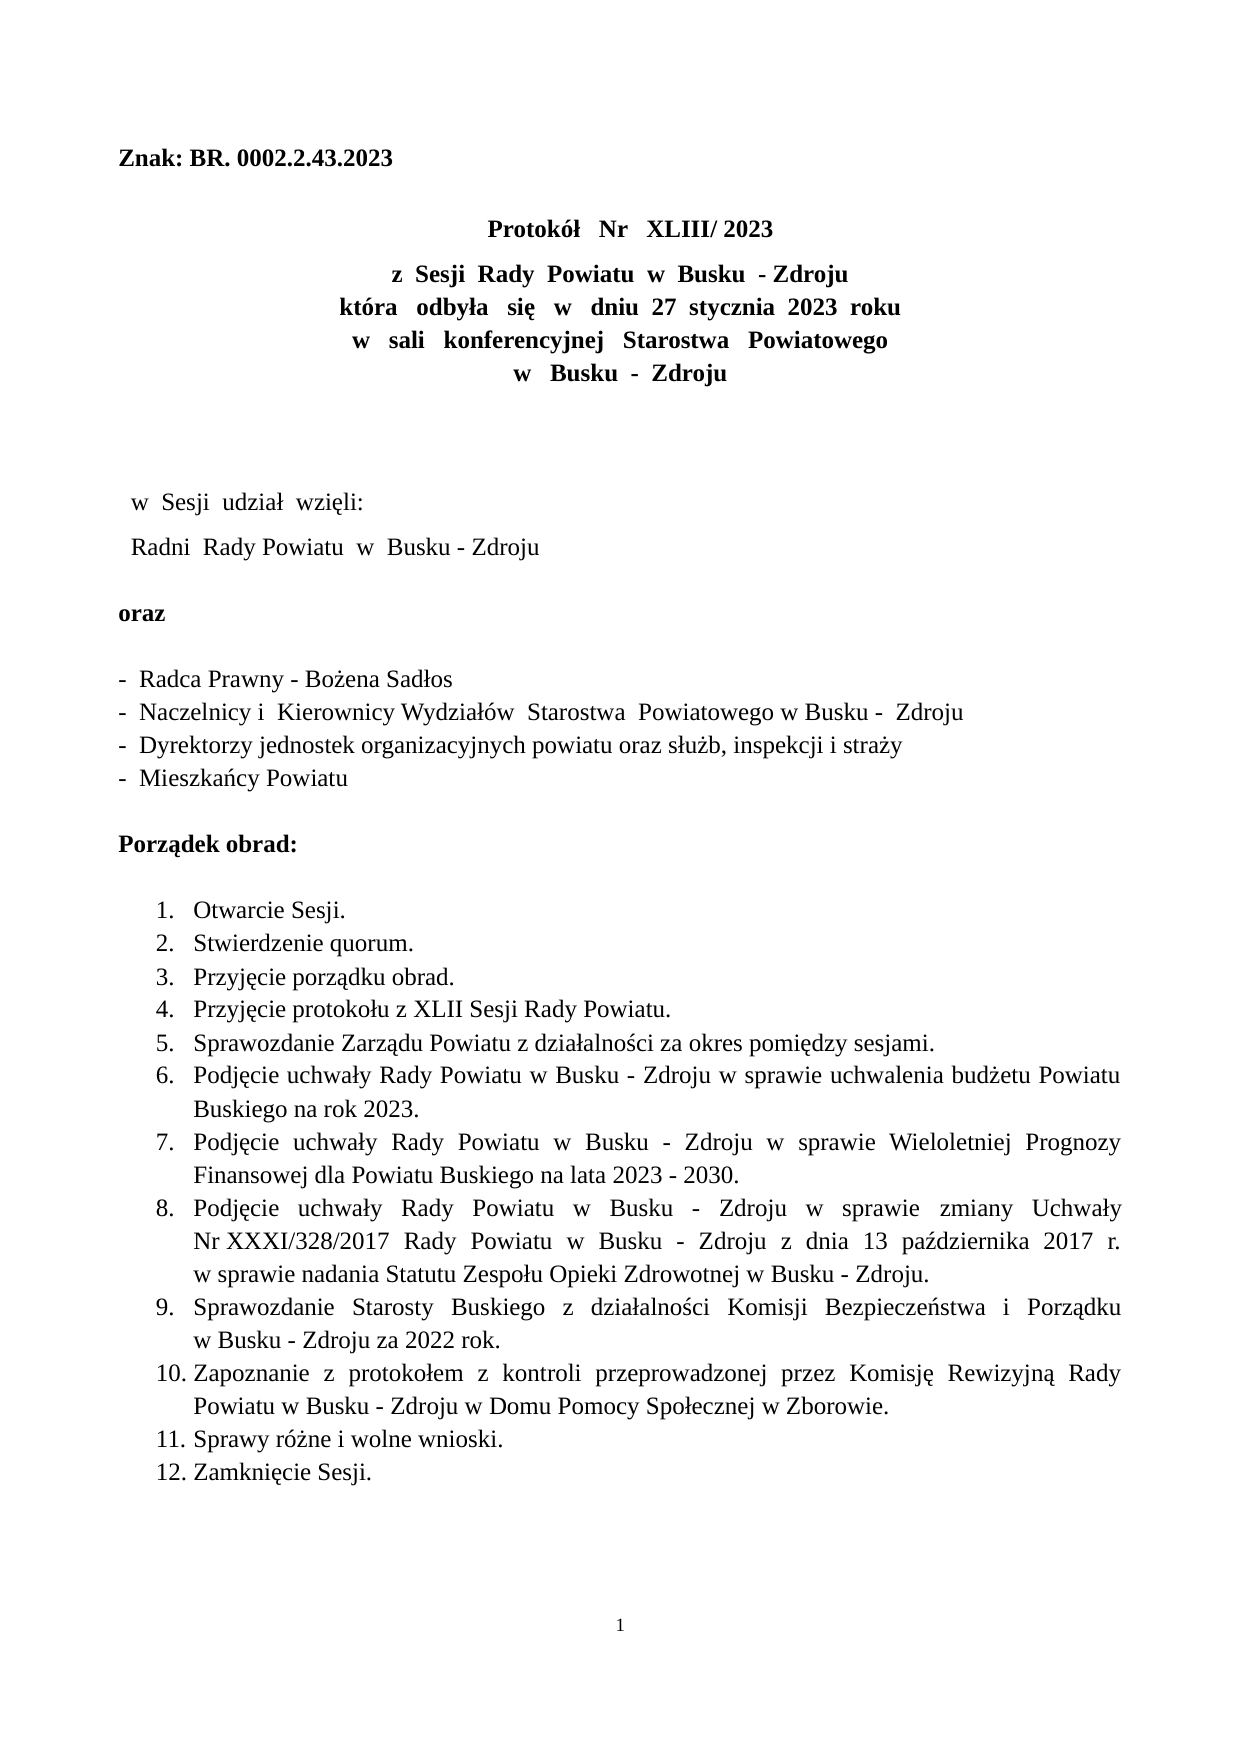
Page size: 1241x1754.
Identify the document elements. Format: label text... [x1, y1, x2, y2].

text z Sesji Rady Powiatu w Busku - Zdroju [118, 259, 1122, 288]
list - Radca Prawny - Bożena Sadłos [118, 664, 1122, 693]
text która odbyła się w dniu 27 stycznia 2023 roku [118, 292, 1122, 321]
list Otwarcie Sesji. [156, 896, 1122, 924]
list Zapoznanie z protokołem z kontroli przeprowadzonej przez Komisję Rewizyjną Rady Powiatu w Busku - Zdroju w Domu Pomocy Społecznej w Zborowie. [156, 1358, 1122, 1419]
list Zamknięcie Sesji. [156, 1457, 1122, 1486]
list Przyjęcie protokołu z XLII Sesji Rady Powiatu. [156, 994, 1122, 1023]
subtitle Znak: BR. 0002.2.43.2023 [118, 143, 1122, 172]
text Porządek obrad: [118, 829, 1122, 858]
list Stwierdzenie quorum. [156, 928, 1122, 957]
list - Dyrektorzy jednostek organizacyjnych powiatu oraz służb, inspekcji i straży [118, 730, 1122, 759]
list Sprawy różne i wolne wnioski. [156, 1424, 1122, 1453]
list Sprawozdanie Starosty Buskiego z działalności Komisji Bezpieczeństwa i Porządku w Busku - Zdroju za 2022 rok. [156, 1292, 1122, 1353]
list Sprawozdanie Zarządu Powiatu z działalności za okres pomiędzy sesjami. [156, 1028, 1122, 1056]
list oraz [118, 598, 1122, 627]
list Podjęcie uchwały Rady Powiatu w Busku - Zdroju w sprawie zmiany Uchwały Nr XXXI/328/2017 Rady Powiatu w Busku - Zdroju z dnia 13 października 2017 r. w sprawie nadania Statutu Zespołu Opieki Zdrowotnej w Busku - Zdroju. [156, 1193, 1122, 1287]
text w sali konferencyjnej Starostwa Powiatowego [118, 325, 1122, 354]
text w Busku - Zdroju [118, 358, 1122, 387]
subtitle w Sesji udział wzięli: [118, 487, 1122, 516]
list Radni Rady Powiatu w Busku - Zdroju [118, 532, 1122, 561]
subtitle Protokół Nr XLIII/ 2023 [118, 214, 1122, 242]
list - Mieszkańcy Powiatu [118, 763, 1122, 792]
list Podjęcie uchwały Rady Powiatu w Busku - Zdroju w sprawie Wieloletniej Prognozy Finansowej dla Powiatu Buskiego na lata 2023 - 2030. [156, 1127, 1122, 1188]
list Podjęcie uchwały Rady Powiatu w Busku - Zdroju w sprawie uchwalenia budżetu Powiatu Buskiego na rok 2023. [156, 1061, 1122, 1122]
list - Naczelnicy i Kierownicy Wydziałów Starostwa Powiatowego w Busku - Zdroju [118, 697, 1122, 726]
list Przyjęcie porządku obrad. [156, 962, 1122, 990]
